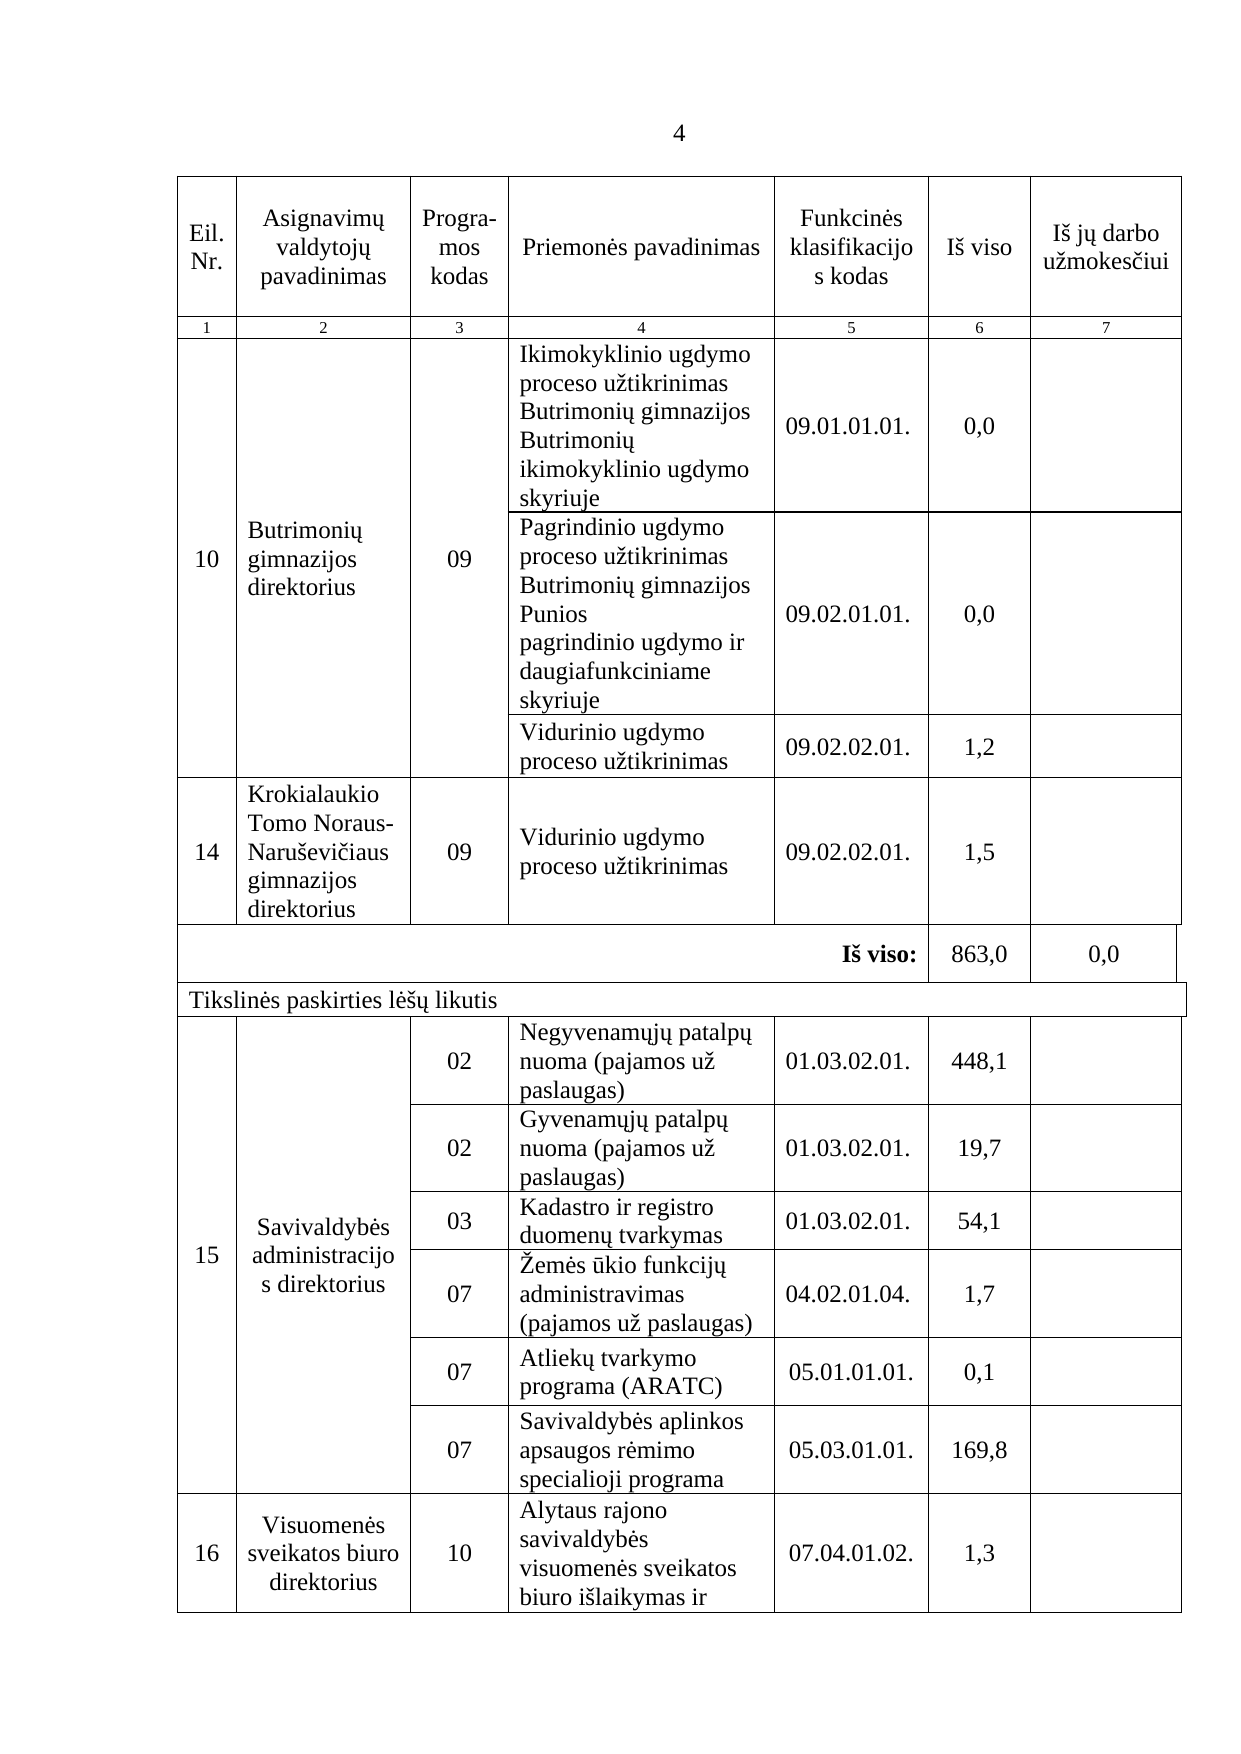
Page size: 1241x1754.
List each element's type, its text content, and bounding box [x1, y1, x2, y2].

table_cell [1182, 1191, 1187, 1249]
table_cell Krokialaukio Tomo Noraus-Naruševičiaus gimnazijos direktorius [237, 778, 410, 924]
table_header Priemonės pavadinimas [509, 177, 774, 316]
table_cell Negyvenamųjų patalpų nuoma (pajamos už paslaugas) [509, 1017, 774, 1103]
table_cell [1182, 338, 1187, 511]
table_cell 05.01.01.01. [775, 1338, 928, 1405]
table_cell [1031, 513, 1181, 714]
table_cell [1031, 1406, 1181, 1493]
table_cell Vidurinio ugdymo proceso užtikrinimas [509, 778, 774, 924]
table_cell 6 [929, 317, 1030, 338]
table_cell 04.02.01.04. [775, 1250, 928, 1337]
table_header Iš viso [929, 177, 1030, 316]
table_cell 09.01.01.01. [775, 339, 928, 511]
table_cell 1,3 [929, 1494, 1030, 1612]
table_cell Pagrindinio ugdymo proceso užtikrinimas Butrimonių gimnazijos Punios pagrindinio ugdymo ir daugiafunkciniame skyriuje [509, 513, 774, 714]
table_cell 09.02.02.01. [775, 778, 928, 924]
table_cell Iš viso: [178, 925, 928, 982]
table_header Progra-mos kodas [411, 177, 508, 316]
table_cell 03 [411, 1192, 508, 1249]
table_cell 10 [178, 339, 236, 777]
table_cell 0,0 [1031, 925, 1176, 982]
table_cell [1031, 778, 1181, 924]
table_cell 3 [411, 317, 508, 338]
table_cell [1182, 1104, 1187, 1191]
table_cell Atliekų tvarkymo programa (ARATC) [509, 1338, 774, 1405]
table_header Eil. Nr. [178, 177, 236, 316]
table_cell 54,1 [929, 1192, 1030, 1249]
table_header [1182, 176, 1187, 221]
table_cell 09 [411, 778, 508, 924]
table_header Iš jų darbo užmokesčiui [1031, 177, 1181, 316]
table_cell 4 [509, 317, 774, 338]
table_cell [1031, 339, 1181, 511]
table_cell Savivaldybės aplinkos apsaugos rėmimo specialioji programa [509, 1406, 774, 1493]
table_cell 01.03.02.01. [775, 1105, 928, 1191]
table_cell [1182, 1337, 1187, 1405]
table_cell 0,0 [929, 339, 1030, 511]
table_cell 16 [178, 1494, 236, 1612]
table_cell 1,2 [929, 715, 1030, 777]
table_cell [1182, 511, 1187, 714]
table_cell Vidurinio ugdymo proceso užtikrinimas [509, 715, 774, 777]
table_cell [1182, 1017, 1187, 1103]
table_cell Tikslinės paskirties lėšų likutis [178, 983, 1186, 1016]
table_cell [1182, 316, 1187, 338]
table_cell 10 [411, 1494, 508, 1612]
table_cell Kadastro ir registro duomenų tvarkymas [509, 1192, 774, 1249]
table_cell Ikimokyklinio ugdymo proceso užtikrinimas Butrimonių gimnazijos Butrimonių ikimokyklinio ugdymo skyriuje [509, 339, 774, 511]
table_cell 863,0 [929, 925, 1030, 982]
table_cell Butrimonių gimnazijos direktorius [237, 339, 410, 777]
table_cell [1031, 1338, 1181, 1405]
table_cell 19,7 [929, 1105, 1030, 1191]
table_cell Alytaus rajono savivaldybės visuomenės sveikatos biuro išlaikymas ir [509, 1494, 774, 1612]
table_cell 01.03.02.01. [775, 1192, 928, 1249]
table_cell 0,1 [929, 1338, 1030, 1405]
table_cell [1031, 715, 1181, 777]
table_cell 09 [411, 339, 508, 777]
table_header Asignavimų valdytojų pavadinimas [237, 177, 410, 316]
table_cell [1182, 1493, 1187, 1612]
table_cell 5 [775, 317, 928, 338]
table_cell [1182, 777, 1187, 924]
table_cell [1031, 1192, 1181, 1249]
table_cell [1182, 221, 1187, 316]
table_cell 09.02.01.01. [775, 513, 928, 714]
table_cell Gyvenamųjų patalpų nuoma (pajamos už paslaugas) [509, 1105, 774, 1191]
table_cell 05.03.01.01. [775, 1406, 928, 1493]
table_cell 07.04.01.02. [775, 1494, 928, 1612]
table_cell [1031, 1250, 1181, 1337]
table_cell 07 [411, 1338, 508, 1405]
table_cell [1031, 1017, 1181, 1103]
table_cell 2 [237, 317, 410, 338]
table_cell Žemės ūkio funkcijų administravimas (pajamos už paslaugas) [509, 1250, 774, 1337]
table_cell [1177, 925, 1182, 982]
table_cell [1182, 1405, 1187, 1493]
table_cell 448,1 [929, 1017, 1030, 1103]
table_cell 01.03.02.01. [775, 1017, 928, 1103]
table_cell [1031, 1105, 1181, 1191]
table_cell 1 [178, 317, 236, 338]
table_cell 07 [411, 1406, 508, 1493]
table_cell 02 [411, 1105, 508, 1191]
table_cell [1182, 1249, 1187, 1337]
table_cell [1031, 1494, 1181, 1612]
table_cell 0,0 [929, 513, 1030, 714]
table_cell 14 [178, 778, 236, 924]
table_cell 1,5 [929, 778, 1030, 924]
table_cell [1182, 714, 1187, 777]
table_cell 09.02.02.01. [775, 715, 928, 777]
table_cell 15 [178, 1017, 236, 1493]
table_cell [1182, 924, 1187, 982]
table_cell Visuomenės sveikatos biuro direktorius [237, 1494, 410, 1612]
table_cell 7 [1031, 317, 1181, 338]
table_cell 1,7 [929, 1250, 1030, 1337]
table_header Funkcinės klasifikacijos kodas [775, 177, 928, 316]
table_cell 169,8 [929, 1406, 1030, 1493]
table_cell 02 [411, 1017, 508, 1103]
table_cell 07 [411, 1250, 508, 1337]
table_cell Savivaldybės administracijos direktorius [237, 1017, 410, 1493]
